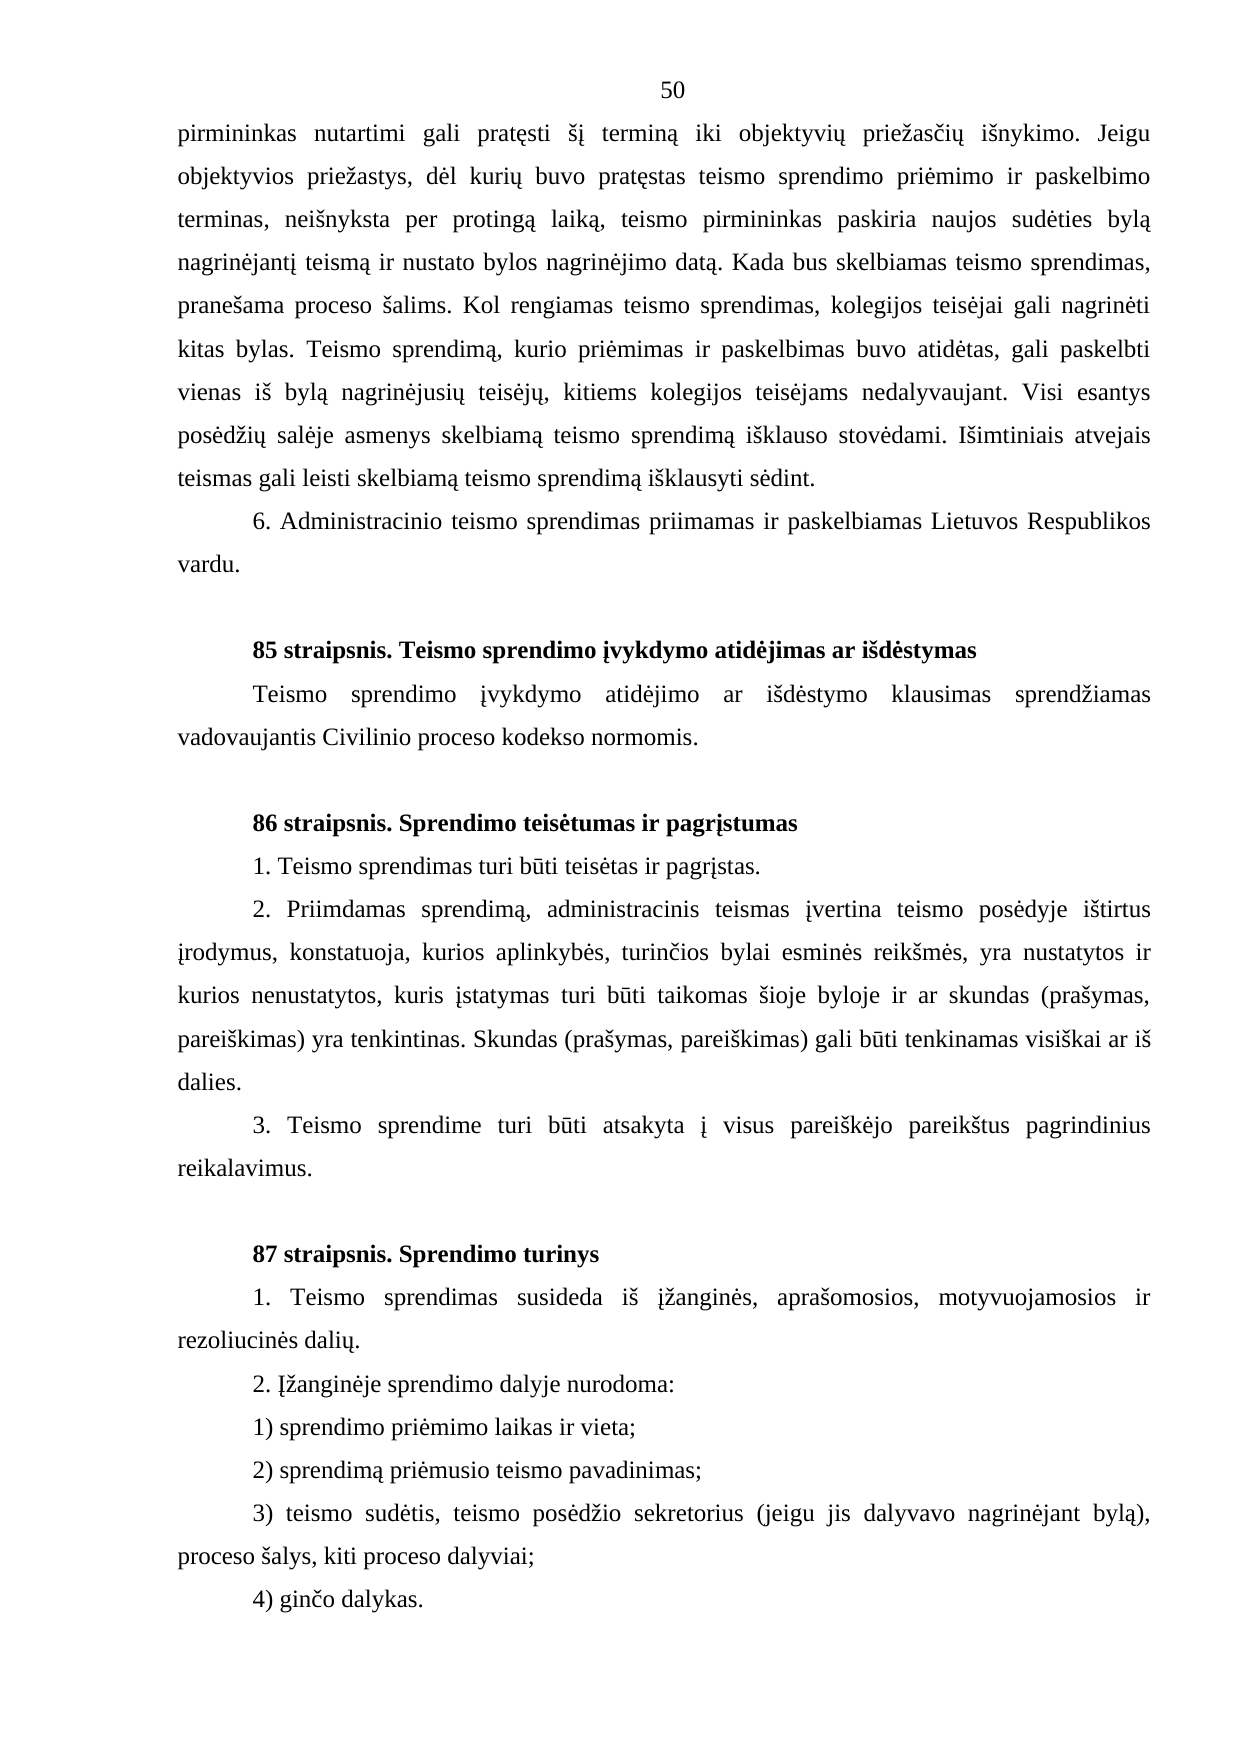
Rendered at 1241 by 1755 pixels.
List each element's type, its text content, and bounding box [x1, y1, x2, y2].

text 2. Priimdamas sprendimą, administracinis teismas įvertina teismo posėdyje ištirtus įrodymus, konstatuoja, kurios aplinkybės, turinčios bylai esminės reikšmės, yra nustatytos ir kurios nenustatytos, kuris įstatymas turi būti taikomas šioje byloje ir ar skundas (prašymas, pareiškimas) yra tenkintinas. Skundas (prašymas, pareiškimas) gali būti tenkinamas visiškai ar iš dalies. [177, 894, 1152, 1096]
text 4) ginčo dalykas. [177, 1584, 1152, 1613]
text 1) sprendimo priėmimo laikas ir vieta; [177, 1412, 1152, 1441]
text Teismo sprendimo įvykdymo atidėjimo ar išdėstymo klausimas sprendžiamas vadovaujantis Civilinio proceso kodekso normomis. [177, 679, 1152, 751]
text 85 straipsnis. Teismo sprendimo įvykdymo atidėjimas ar išdėstymas [177, 636, 1152, 664]
text 3. Teismo sprendime turi būti atsakyta į visus pareiškėjo pareikštus pagrindinius reikalavimus. [177, 1110, 1152, 1182]
text 86 straipsnis. Sprendimo teisėtumas ir pagrįstumas [177, 808, 1152, 837]
text 2) sprendimą priėmusio teismo pavadinimas; [177, 1455, 1152, 1484]
text 2. Įžanginėje sprendimo dalyje nurodoma: [177, 1369, 1152, 1397]
text pirmininkas nutartimi gali pratęsti šį terminą iki objektyvių priežasčių išnykimo. Jeigu objektyvios priežastys, dėl kurių buvo pratęstas teismo sprendimo priėmimo ir paskelbimo terminas, neišnyksta per protingą laiką, teismo pirmininkas paskiria naujos sudėties bylą nagrinėjantį teismą ir nustato bylos nagrinėjimo datą. Kada bus skelbiamas teismo sprendimas, pranešama proceso šalims. Kol rengiamas teismo sprendimas, kolegijos teisėjai gali nagrinėti kitas bylas. Teismo sprendimą, kurio priėmimas ir paskelbimas buvo atidėtas, gali paskelbti vienas iš bylą nagrinėjusių teisėjų, kitiems kolegijos teisėjams nedalyvaujant. Visi esantys posėdžių salėje asmenys skelbiamą teismo sprendimą išklauso stovėdami. Išimtiniais atvejais teismas gali leisti skelbiamą teismo sprendimą išklausyti sėdint. [177, 118, 1152, 492]
text 87 straipsnis. Sprendimo turinys [177, 1239, 1152, 1268]
text 1. Teismo sprendimas susideda iš įžanginės, aprašomosios, motyvuojamosios ir rezoliucinės dalių. [177, 1282, 1152, 1354]
text 1. Teismo sprendimas turi būti teisėtas ir pagrįstas. [177, 851, 1152, 880]
text 6. Administracinio teismo sprendimas priimamas ir paskelbiamas Lietuvos Respublikos vardu. [177, 506, 1152, 578]
text 3) teismo sudėtis, teismo posėdžio sekretorius (jeigu jis dalyvavo nagrinėjant bylą), proceso šalys, kiti proceso dalyviai; [177, 1498, 1152, 1570]
